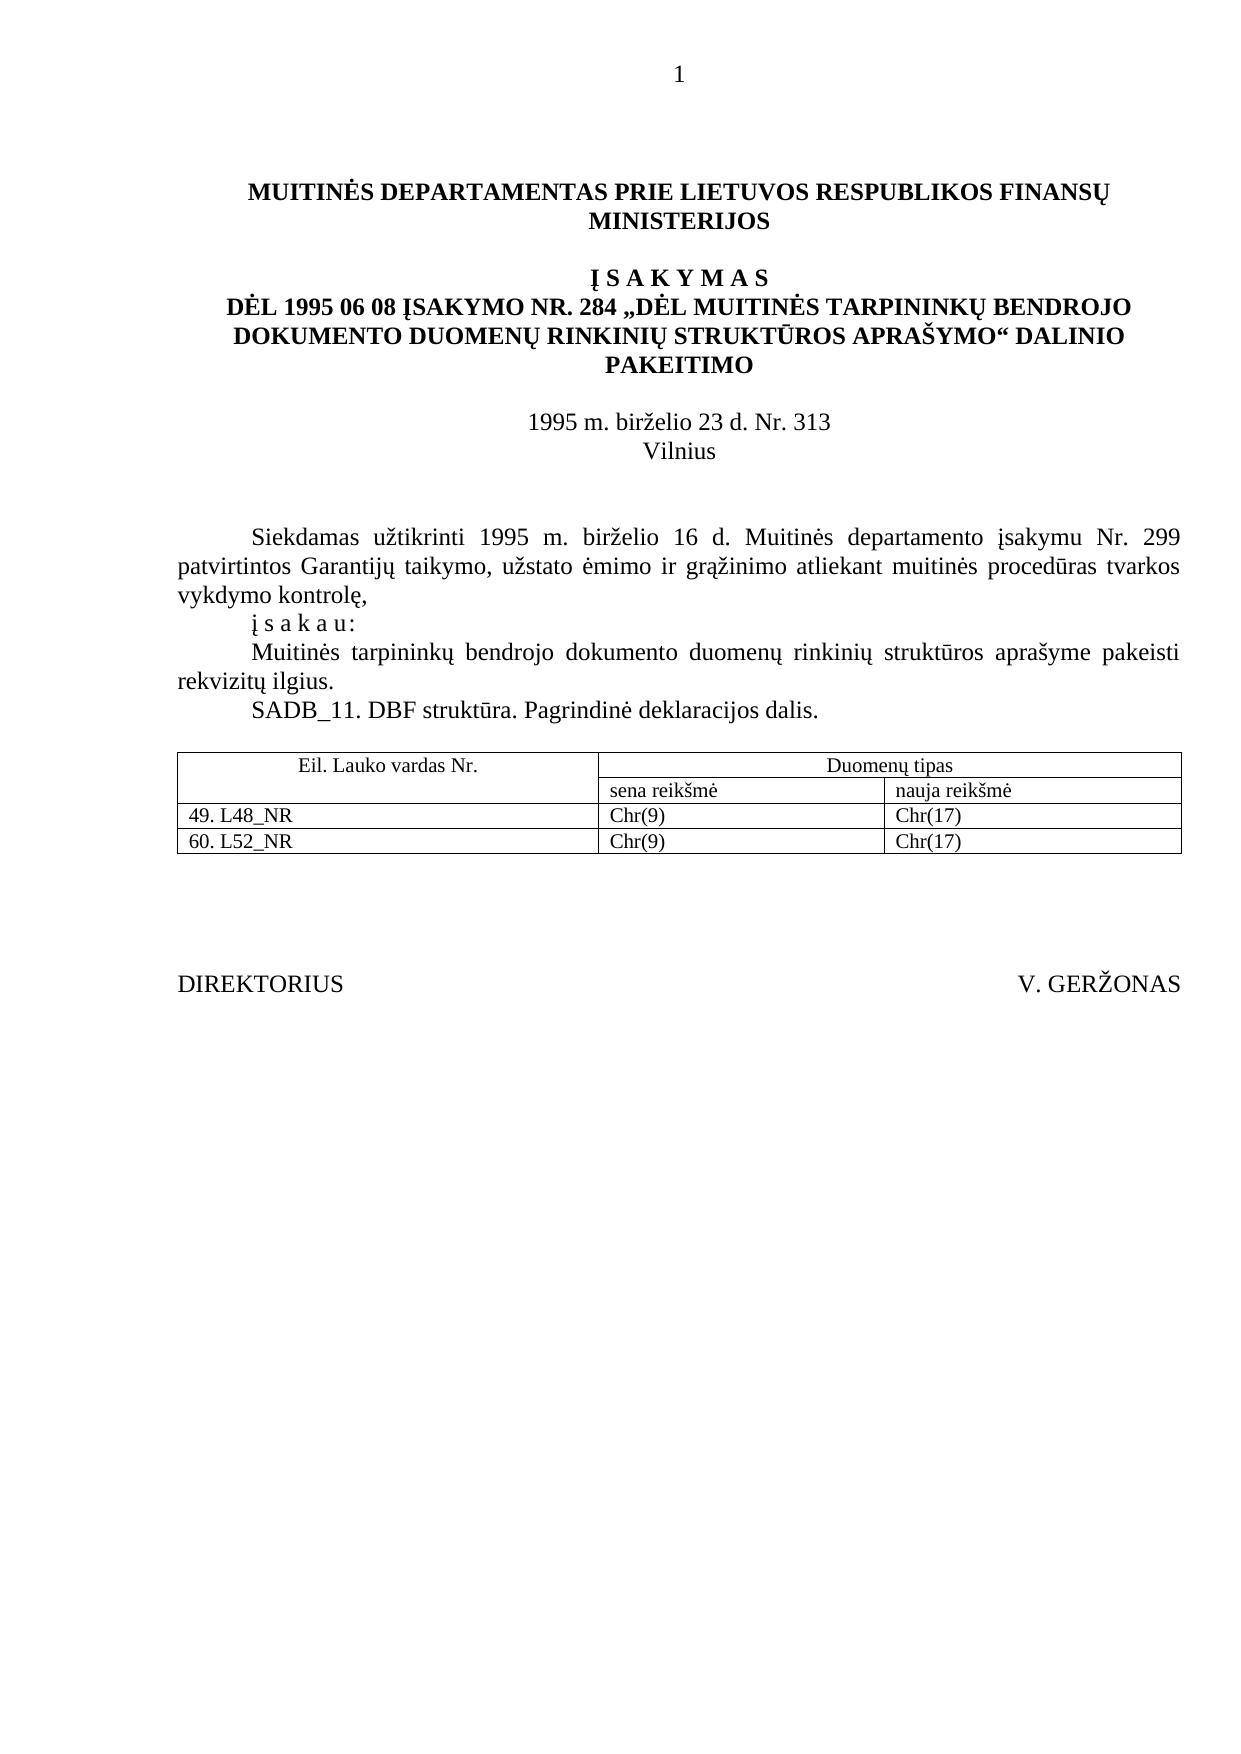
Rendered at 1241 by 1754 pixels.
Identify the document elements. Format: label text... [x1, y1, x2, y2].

table_cell sena reikšmė [599, 778, 884, 802]
table_header Eil. Lauko vardas Nr. [178, 753, 598, 802]
text Siekdamas užtikrinti 1995 m. birželio 16 d. Muitinės departamento įsakymu Nr. 299 patvirtintos Garantijų taikymo, užstato ėmimo ir grąžinimo atliekant muitinės procedūras tvarkos vykdymo kontrolę, [177, 522, 1181, 608]
text DĖL 1995 06 08 ĮSAKYMO NR. 284 „DĖL MUITINĖS TARPININKŲ BENDROJO DOKUMENTO DUOMENŲ RINKINIŲ STRUKTŪROS APRAŠYMO“ DALINIO PAKEITIMO [177, 292, 1181, 378]
text Muitinės tarpininkų bendrojo dokumento duomenų rinkinių struktūros aprašyme pakeisti rekvizitų ilgius. [177, 637, 1181, 695]
table_cell Chr(17) [885, 804, 1181, 827]
table_cell Chr(9) [599, 804, 884, 827]
text Vilnius [177, 436, 1181, 465]
table_cell nauja reikšmė [885, 778, 1181, 802]
text SADB_11. DBF struktūra. Pagrindinė deklaracijos dalis. [177, 695, 1181, 723]
text įsakau: [177, 608, 1181, 637]
table_cell 49. L48_NR [178, 804, 598, 827]
text MUITINĖS DEPARTAMENTAS PRIE LIETUVOS RESPUBLIKOS FINANSŲ MINISTERIJOS [177, 177, 1181, 235]
table_cell Chr(9) [599, 829, 884, 853]
text 1995 m. birželio 23 d. Nr. 313 [177, 407, 1181, 436]
table_cell 60. L52_NR [178, 829, 598, 853]
text Į S A K Y M A S [177, 263, 1181, 292]
text DIREKTORIUS V. GERŽONAS [177, 969, 1181, 997]
table_cell Chr(17) [885, 829, 1181, 853]
table_header Duomenų tipas [599, 753, 1181, 777]
